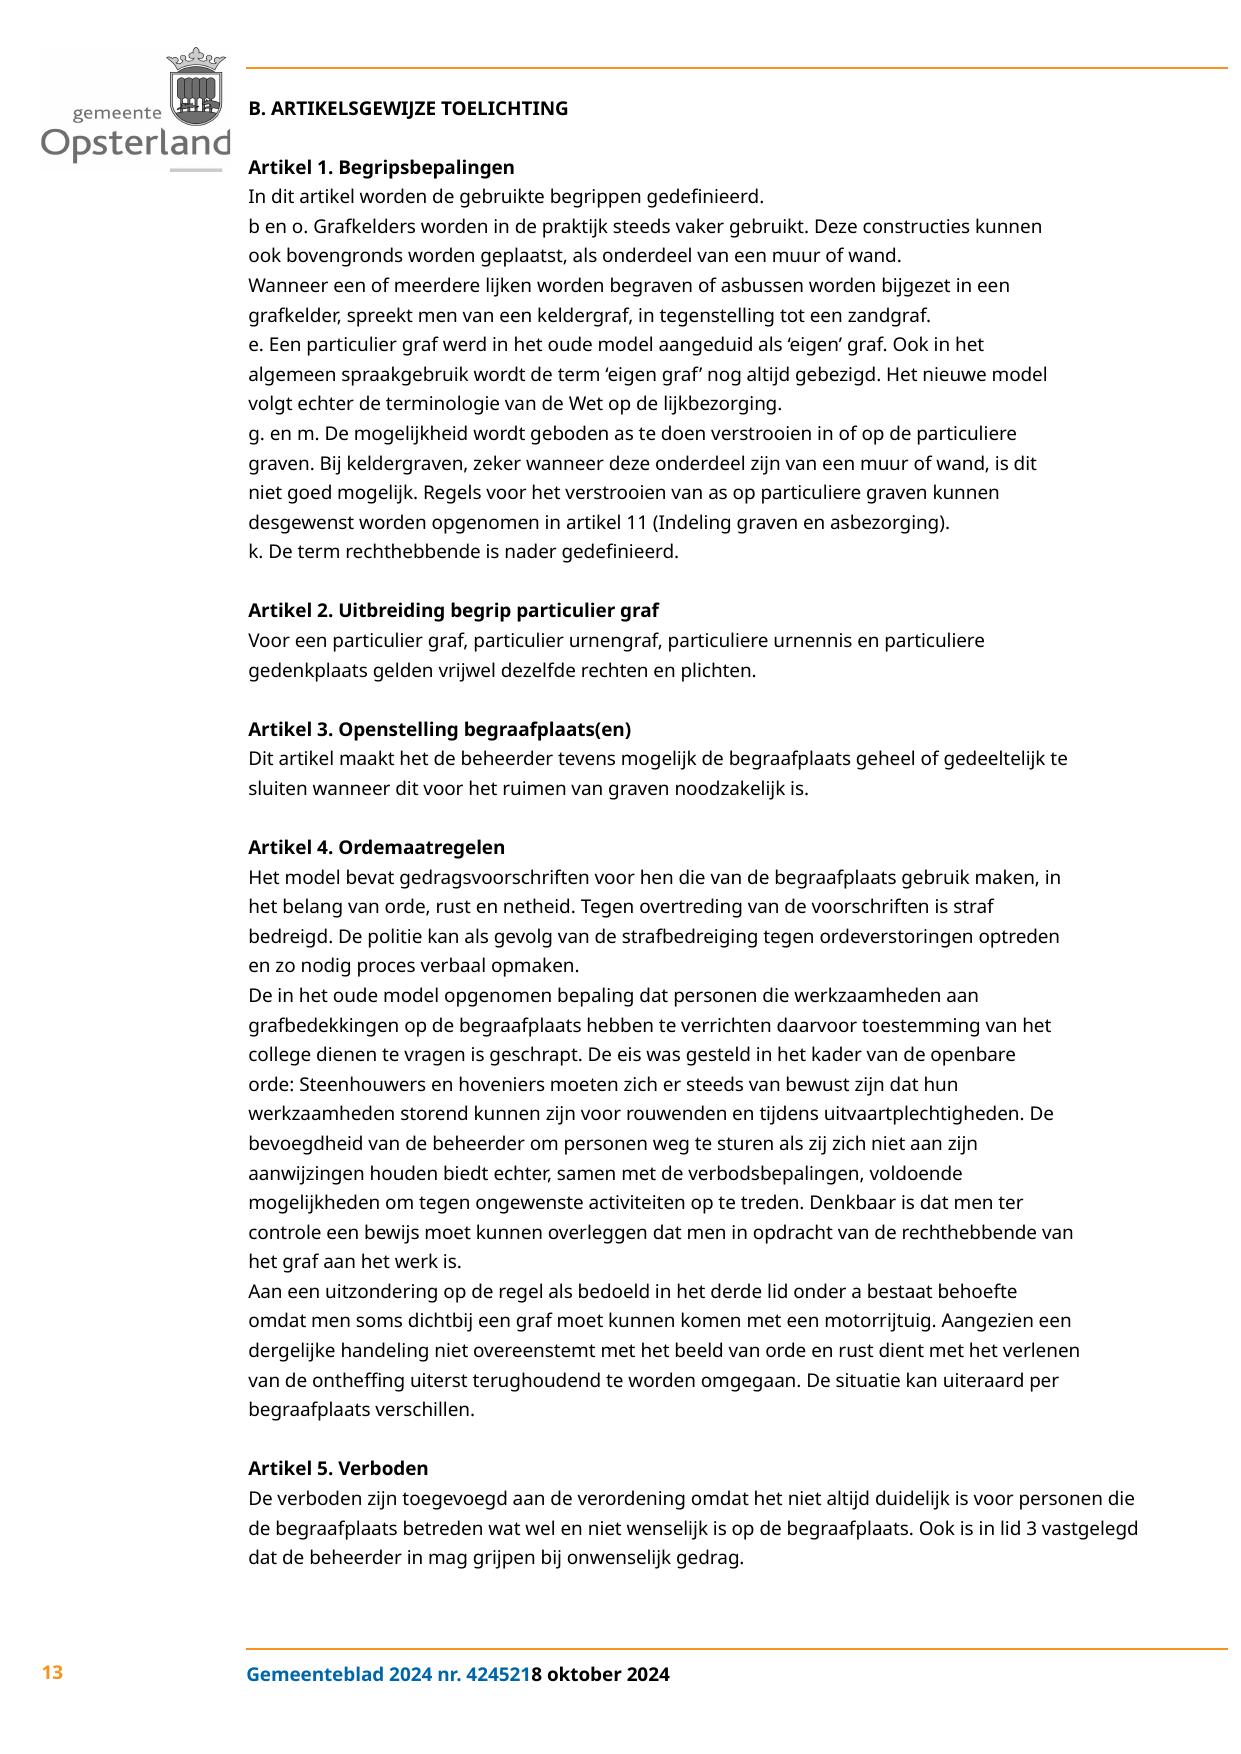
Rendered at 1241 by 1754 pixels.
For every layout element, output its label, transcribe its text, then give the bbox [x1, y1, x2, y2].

text grafkelder, spreekt men van een keldergraf, in tegenstelling tot een zandgraf. [248, 302, 1152, 328]
text algemeen spraakgebruik wordt de term ‘eigen graf’ nog altijd gebezigd. Het nieuwe model [248, 361, 1152, 387]
text gedenkplaats gelden vrijwel dezelfde rechten en plichten. [248, 657, 1152, 683]
text ook bovengronds worden geplaatst, als onderdeel van een muur of wand. [248, 243, 1152, 268]
text dergelijke handeling niet overeenstemt met het beeld van orde en rust dient met het verlenen [248, 1337, 1152, 1363]
text k. De term rechthebbende is nader gedefinieerd. [248, 538, 1152, 564]
text sluiten wanneer dit voor het ruimen van graven noodzakelijk is. [248, 775, 1152, 801]
text orde: Steenhouwers en hoveniers moeten zich er steeds van bewust zijn dat hun [248, 1071, 1152, 1097]
text bedreigd. De politie kan als gevolg van de strafbedreiging tegen ordeverstoringen optreden [248, 923, 1152, 949]
text Artikel 5. Verboden [248, 1456, 1152, 1481]
text desgewenst worden opgenomen in artikel 11 (Indeling graven en asbezorging). [248, 509, 1152, 535]
text De in het oude model opgenomen bepaling dat personen die werkzaamheden aan [248, 982, 1152, 1008]
text niet goed mogelijk. Regels voor het verstrooien van as op particuliere graven kunnen [248, 479, 1152, 505]
text begraafplaats verschillen. [248, 1396, 1152, 1422]
text b en o. Grafkelders worden in de praktijk steeds vaker gebruikt. Deze constructies kunnen [248, 213, 1152, 239]
text werkzaamheden storend kunnen zijn voor rouwenden en tijdens uitvaartplechtigheden. De [248, 1101, 1152, 1126]
text De verboden zijn toegevoegd aan de verordening omdat het niet altijd duidelijk is voor personen die de begraafplaats betreden wat wel en niet wenselijk is op de begraafplaats. Ook is in lid 3 vastgelegd dat de beheerder in mag grijpen bij onwenselijk gedrag. [248, 1485, 1152, 1570]
text Het model bevat gedragsvoorschriften voor hen die van de begraafplaats gebruik maken, in [248, 864, 1152, 890]
text B. ARTIKELSGEWIJZE TOELICHTING [248, 95, 1152, 121]
text Artikel 1. Begripsbepalingen [248, 154, 1152, 180]
text bevoegdheid van de beheerder om personen weg te sturen als zij zich niet aan zijn [248, 1130, 1152, 1156]
text In dit artikel worden de gebruikte begrippen gedefinieerd. [248, 183, 1152, 209]
picture [41, 47, 231, 172]
text graven. Bij keldergraven, zeker wanneer deze onderdeel zijn van een muur of wand, is dit [248, 450, 1152, 476]
text grafbedekkingen op de begraafplaats hebben te verrichten daarvoor toestemming van het [248, 1012, 1152, 1038]
text Dit artikel maakt het de beheerder tevens mogelijk de begraafplaats geheel of gedeeltelijk te [248, 746, 1152, 771]
text Artikel 3. Openstelling begraafplaats(en) [248, 716, 1152, 742]
text het belang van orde, rust en netheid. Tegen overtreding van de voorschriften is straf [248, 893, 1152, 919]
text het graf aan het werk is. [248, 1248, 1152, 1274]
text aanwijzingen houden biedt echter, samen met de verbodsbepalingen, voldoende [248, 1160, 1152, 1186]
text Artikel 4. Ordemaatregelen [248, 834, 1152, 860]
text e. Een particulier graf werd in het oude model aangeduid als ‘eigen’ graf. Ook in het [248, 331, 1152, 357]
text van de ontheffing uiterst terughoudend te worden omgegaan. De situatie kan uiteraard per [248, 1367, 1152, 1393]
text Aan een uitzondering op de regel als bedoeld in het derde lid onder a bestaat behoefte [248, 1278, 1152, 1304]
text mogelijkheden om tegen ongewenste activiteiten op te treden. Denkbaar is dat men ter [248, 1189, 1152, 1215]
text Wanneer een of meerdere lijken worden begraven of asbussen worden bijgezet in een [248, 272, 1152, 298]
text volgt echter de terminologie van de Wet op de lijkbezorging. [248, 391, 1152, 416]
text omdat men soms dichtbij een graf moet kunnen komen met een motorrijtuig. Aangezien een [248, 1308, 1152, 1333]
text en zo nodig proces verbaal opmaken. [248, 953, 1152, 978]
text controle een bewijs moet kunnen overleggen dat men in opdracht van de rechthebbende van [248, 1219, 1152, 1245]
text Voor een particulier graf, particulier urnengraf, particuliere urnennis en particuliere [248, 627, 1152, 653]
text g. en m. De mogelijkheid wordt geboden as te doen verstrooien in of op de particuliere [248, 420, 1152, 446]
text Artikel 2. Uitbreiding begrip particulier graf [248, 598, 1152, 623]
text college dienen te vragen is geschrapt. De eis was gesteld in het kader van de openbare [248, 1041, 1152, 1067]
